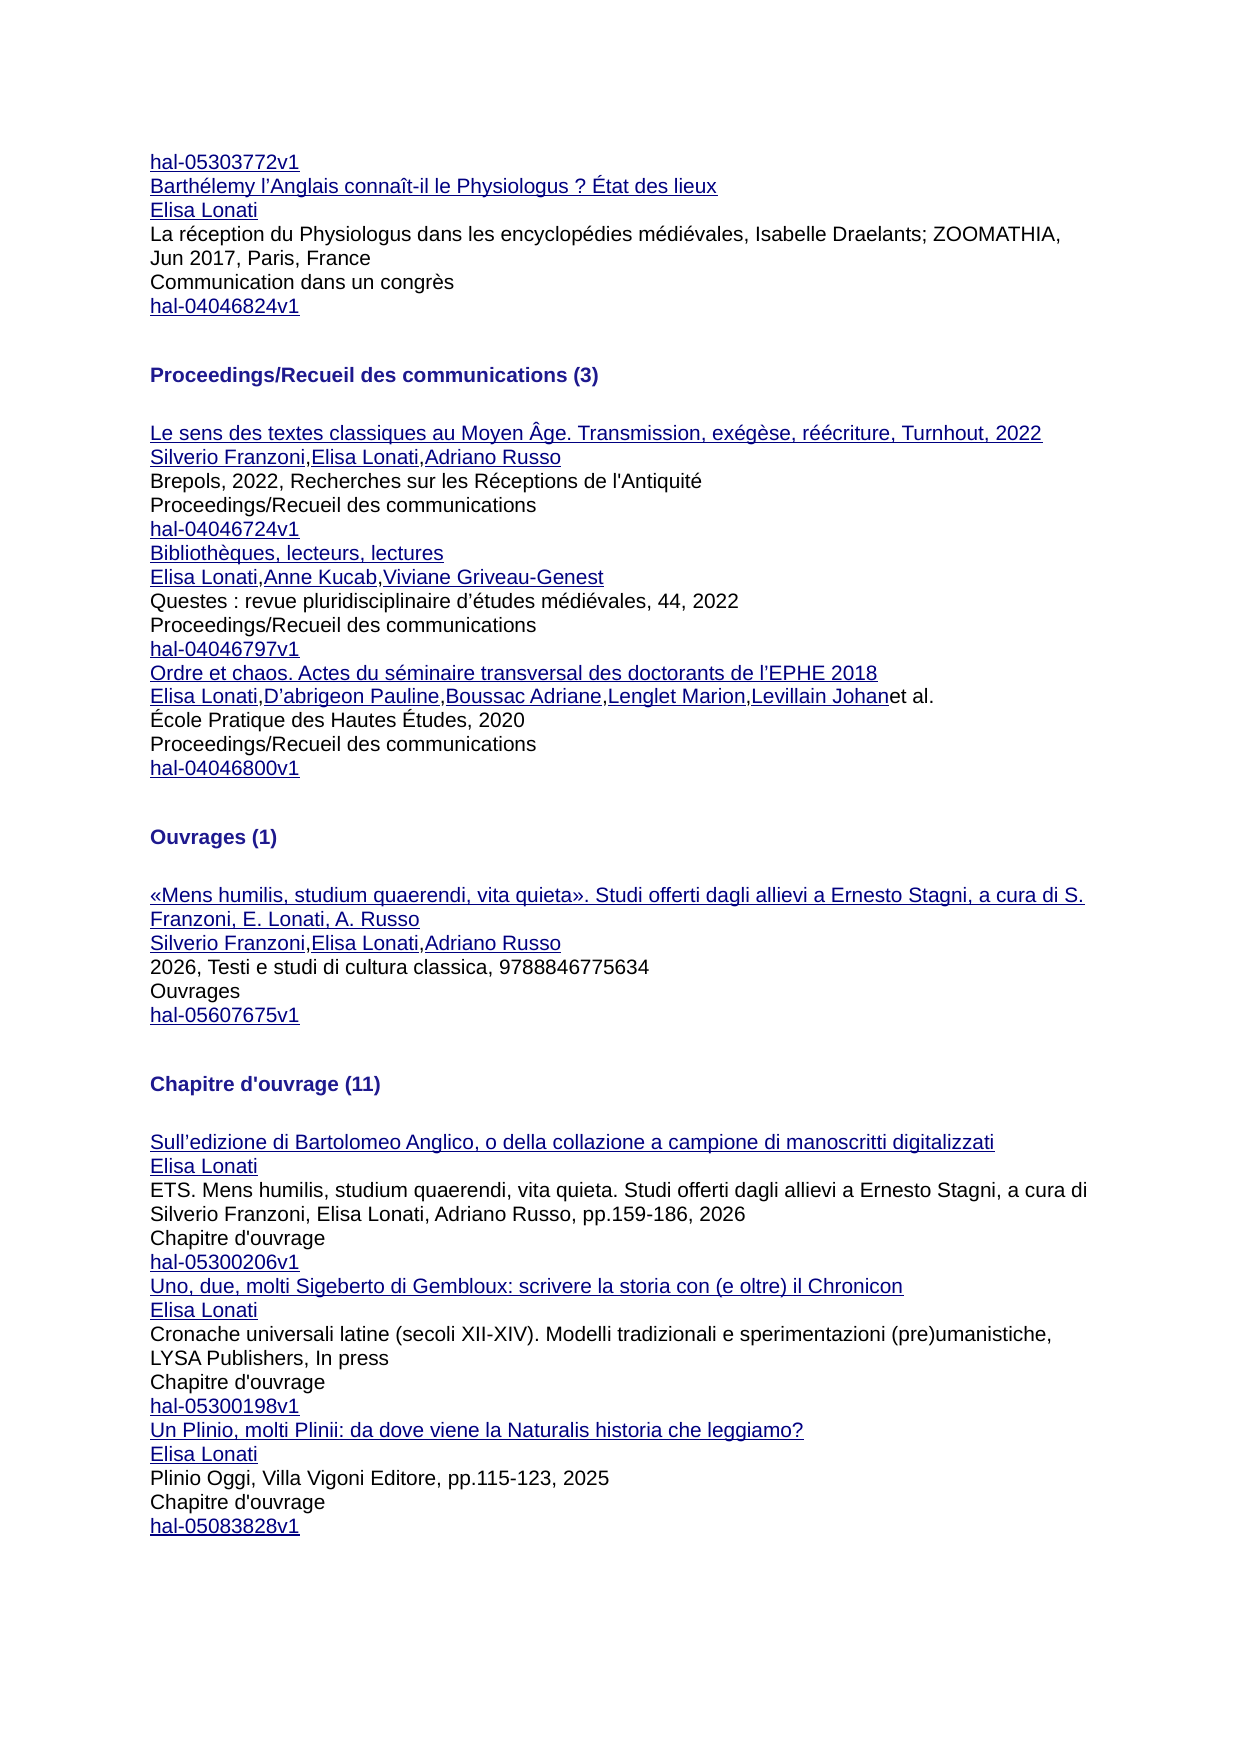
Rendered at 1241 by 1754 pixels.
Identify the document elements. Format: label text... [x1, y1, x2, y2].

table_header Le sens des textes classiques au Moyen Âge. Transmission, exégèse, réécriture, Turnhout, 2022 Silverio Franzoni,Elisa Lonati,Adriano Russo Brepols, 2022, Recherches sur les Réceptions de l'Antiquité Proceedings/Recueil des communications hal-04046724v1 [150, 421, 1090, 541]
table_cell Un Plinio, molti Plinii: da dove viene la Naturalis historia che leggiamo? Elisa Lonati Plinio Oggi, Villa Vigoni Editore, pp.115-123, 2025 Chapitre d'ouvrage hal-05083828v1 [150, 1418, 1090, 1537]
table_header Sull’edizione di Bartolomeo Anglico, o della collazione a campione di manoscritti digitalizzati Elisa Lonati ETS. Mens humilis, studium quaerendi, vita quieta. Studi offerti dagli allievi a Ernesto Stagni, a cura di Silverio Franzoni, Elisa Lonati, Adriano Russo, pp.159-186, 2026 Chapitre d'ouvrage hal-05300206v1 [150, 1130, 1090, 1274]
subtitle Ouvrages (1) [150, 825, 1090, 849]
table_cell Uno, due, molti Sigeberto di Gembloux: scrivere la storia con (e oltre) il Chronicon Elisa Lonati Cronache universali latine (secoli XII-XIV). Modelli tradizionali e sperimentazioni (pre)umanistiche, LYSA Publishers, In press Chapitre d'ouvrage hal-05300198v1 [150, 1274, 1090, 1418]
table_cell Bibliothèques, lecteurs, lectures Elisa Lonati,Anne Kucab,Viviane Griveau-Genest Questes : revue pluridisciplinaire d’études médiévales, 44, 2022 Proceedings/Recueil des communications hal-04046797v1 [150, 541, 1090, 660]
table_cell Ordre et chaos. Actes du séminaire transversal des doctorants de l’EPHE 2018 Elisa Lonati,D’abrigeon Pauline,Boussac Adriane,Lenglet Marion,Levillain Johanet al. École Pratique des Hautes Études, 2020 Proceedings/Recueil des communications hal-04046800v1 [150, 660, 1090, 780]
subtitle Proceedings/Recueil des communications (3) [150, 362, 1090, 386]
table_header «Mens humilis, studium quaerendi, vita quieta». Studi offerti dagli allievi a Ernesto Stagni, a cura di S. Franzoni, E. Lonati, A. Russo Silverio Franzoni,Elisa Lonati,Adriano Russo 2026, Testi e studi di cultura classica, 9788846775634 Ouvrages hal-05607675v1 [150, 883, 1090, 1027]
subtitle Chapitre d'ouvrage (11) [150, 1072, 1090, 1096]
table_cell hal-05303772v1 [150, 150, 1090, 174]
table_cell Barthélemy l’Anglais connaît-il le Physiologus ? État des lieux Elisa Lonati La réception du Physiologus dans les encyclopédies médiévales, Isabelle Draelants; ZOOMATHIA, Jun 2017, Paris, France Communication dans un congrès hal-04046824v1 [150, 174, 1090, 318]
